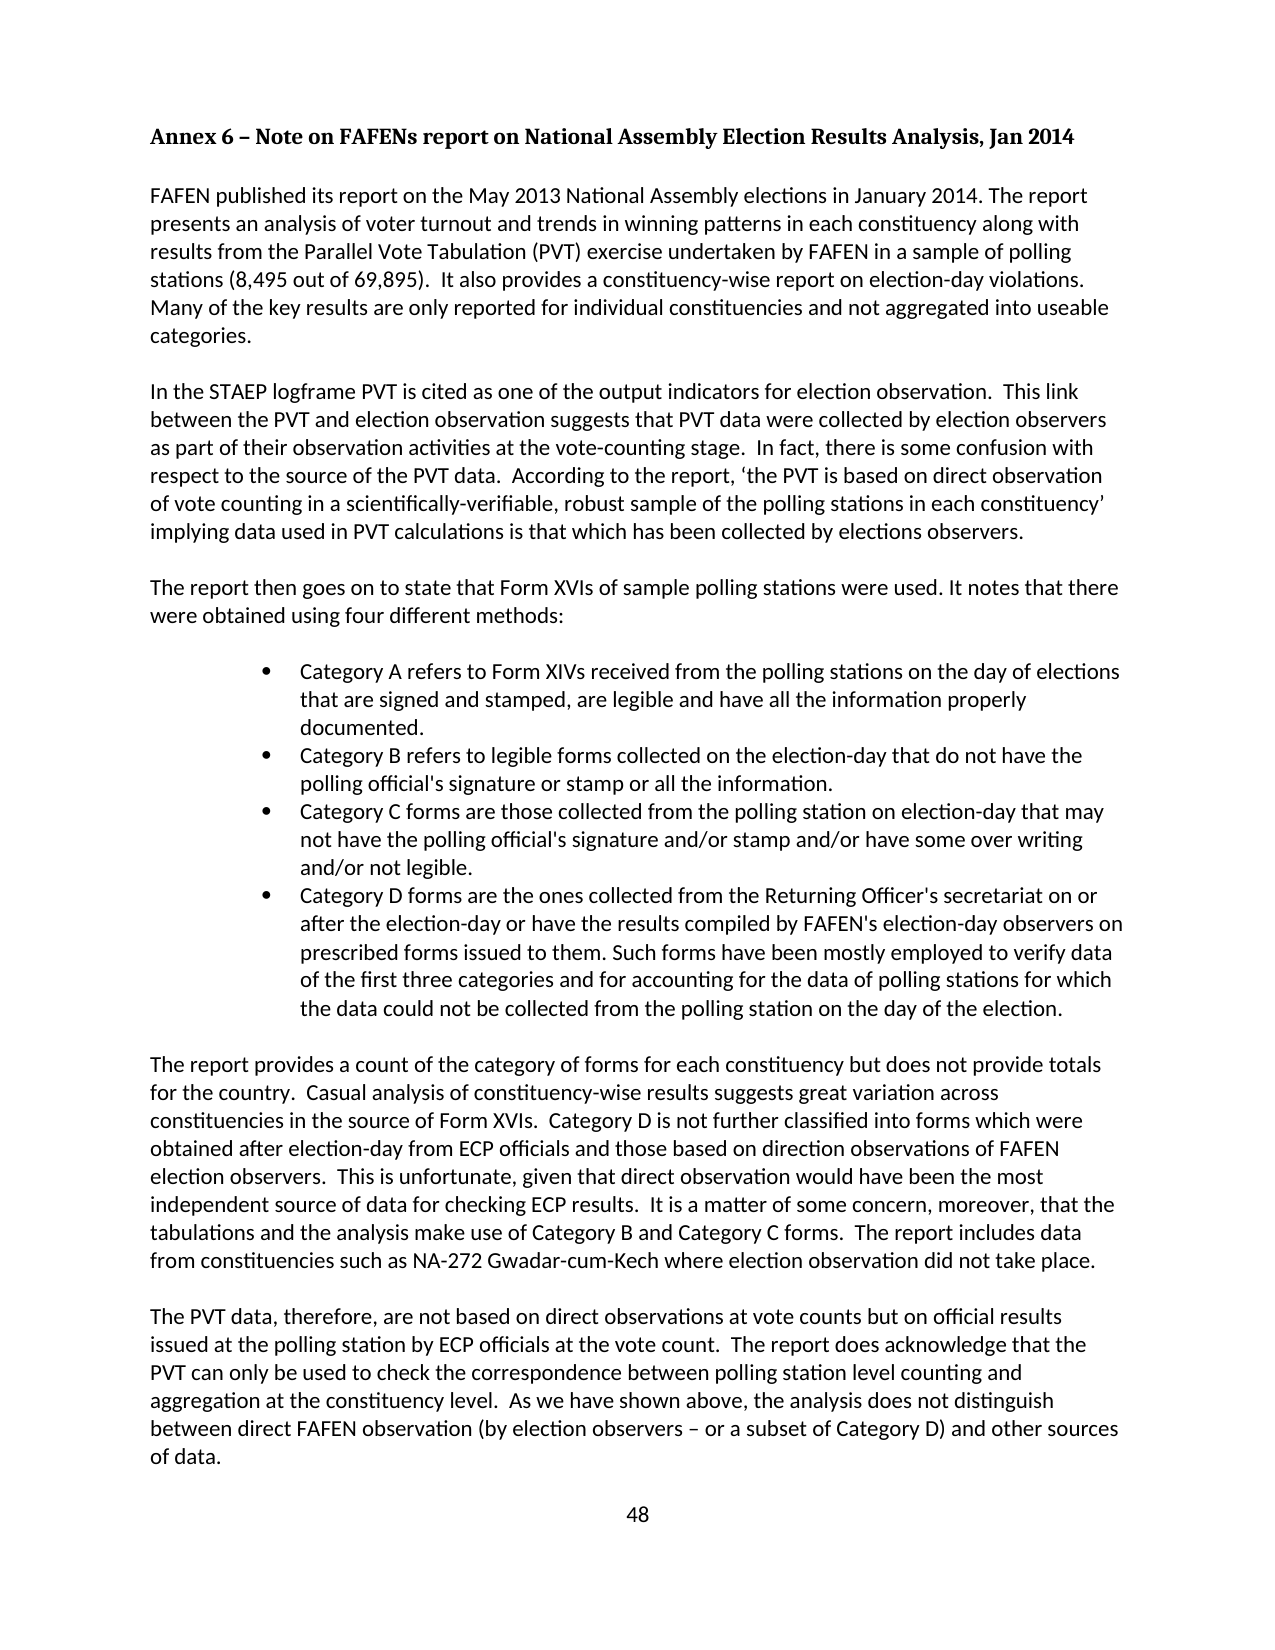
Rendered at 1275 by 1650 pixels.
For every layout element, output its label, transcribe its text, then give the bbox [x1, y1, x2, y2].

list Category B refers to legible forms collected on the election-day that do not have the polling official's signature or stamp or all the information. [262, 741, 1125, 797]
list Category A refers to Form XIVs received from the polling stations on the day of elections that are signed and stamped, are legible and have all the information properly documented. [262, 657, 1125, 741]
list Category D forms are the ones collected from the Returning Officer's secretariat on or after the election-day or have the results compiled by FAFEN's election-day observers on prescribed forms issued to them. Such forms have been mostly employed to verify data of the first three categories and for accounting for the data of polling stations for which the data could not be collected from the polling station on the day of the election. [262, 882, 1125, 1022]
text In the STAEP logframe PVT is cited as one of the output indicators for election observation. This link between the PVT and election observation suggests that PVT data were collected by election observers as part of their observation activities at the vote-counting stage. In fact, there is some confusion with respect to the source of the PVT data. According to the report, ‘the PVT is based on direct observation of vote counting in a scientifically-verifiable, robust sample of the polling stations in each constituency’ implying data used in PVT calculations is that which has been collected by elections observers. [150, 377, 1125, 545]
list Category C forms are those collected from the polling station on election-day that may not have the polling official's signature and/or stamp and/or have some over writing and/or not legible. [262, 797, 1125, 882]
text FAFEN published its report on the May 2013 National Assembly elections in January 2014. The report presents an analysis of voter turnout and trends in winning patterns in each constituency along with results from the Parallel Vote Tabulation (PVT) exercise undertaken by FAFEN in a sample of polling stations (8,495 out of 69,895). It also provides a constituency-wise report on election-day violations. Many of the key results are only reported for individual constituencies and not aggregated into useable categories. [150, 181, 1125, 349]
text The PVT data, therefore, are not based on direct observations at vote counts but on official results issued at the polling station by ECP officials at the vote count. The report does acknowledge that the PVT can only be used to check the correspondence between polling station level counting and aggregation at the constituency level. As we have shown above, the analysis does not distinguish between direct FAFEN observation (by election observers – or a subset of Category D) and other sources of data. [150, 1302, 1125, 1470]
text The report provides a count of the category of forms for each constituency but does not provide totals for the country. Casual analysis of constituency-wise results suggests great variation across constituencies in the source of Form XVIs. Category D is not further classified into forms which were obtained after election-day from ECP officials and those based on direction observations of FAFEN election observers. This is unfortunate, given that direct observation would have been the most independent source of data for checking ECP results. It is a matter of some concern, moreover, that the tabulations and the analysis make use of Category B and Category C forms. The report includes data from constituencies such as NA-272 Gwadar-cum-Kech where election observation did not take place. [150, 1050, 1125, 1274]
text The report then goes on to state that Form XVIs of sample polling stations were used. It notes that there were obtained using four different methods: [150, 573, 1125, 629]
subtitle Annex 6 – Note on FAFENs report on National Assembly Election Results Analysis, Jan 2014 [150, 124, 1125, 150]
